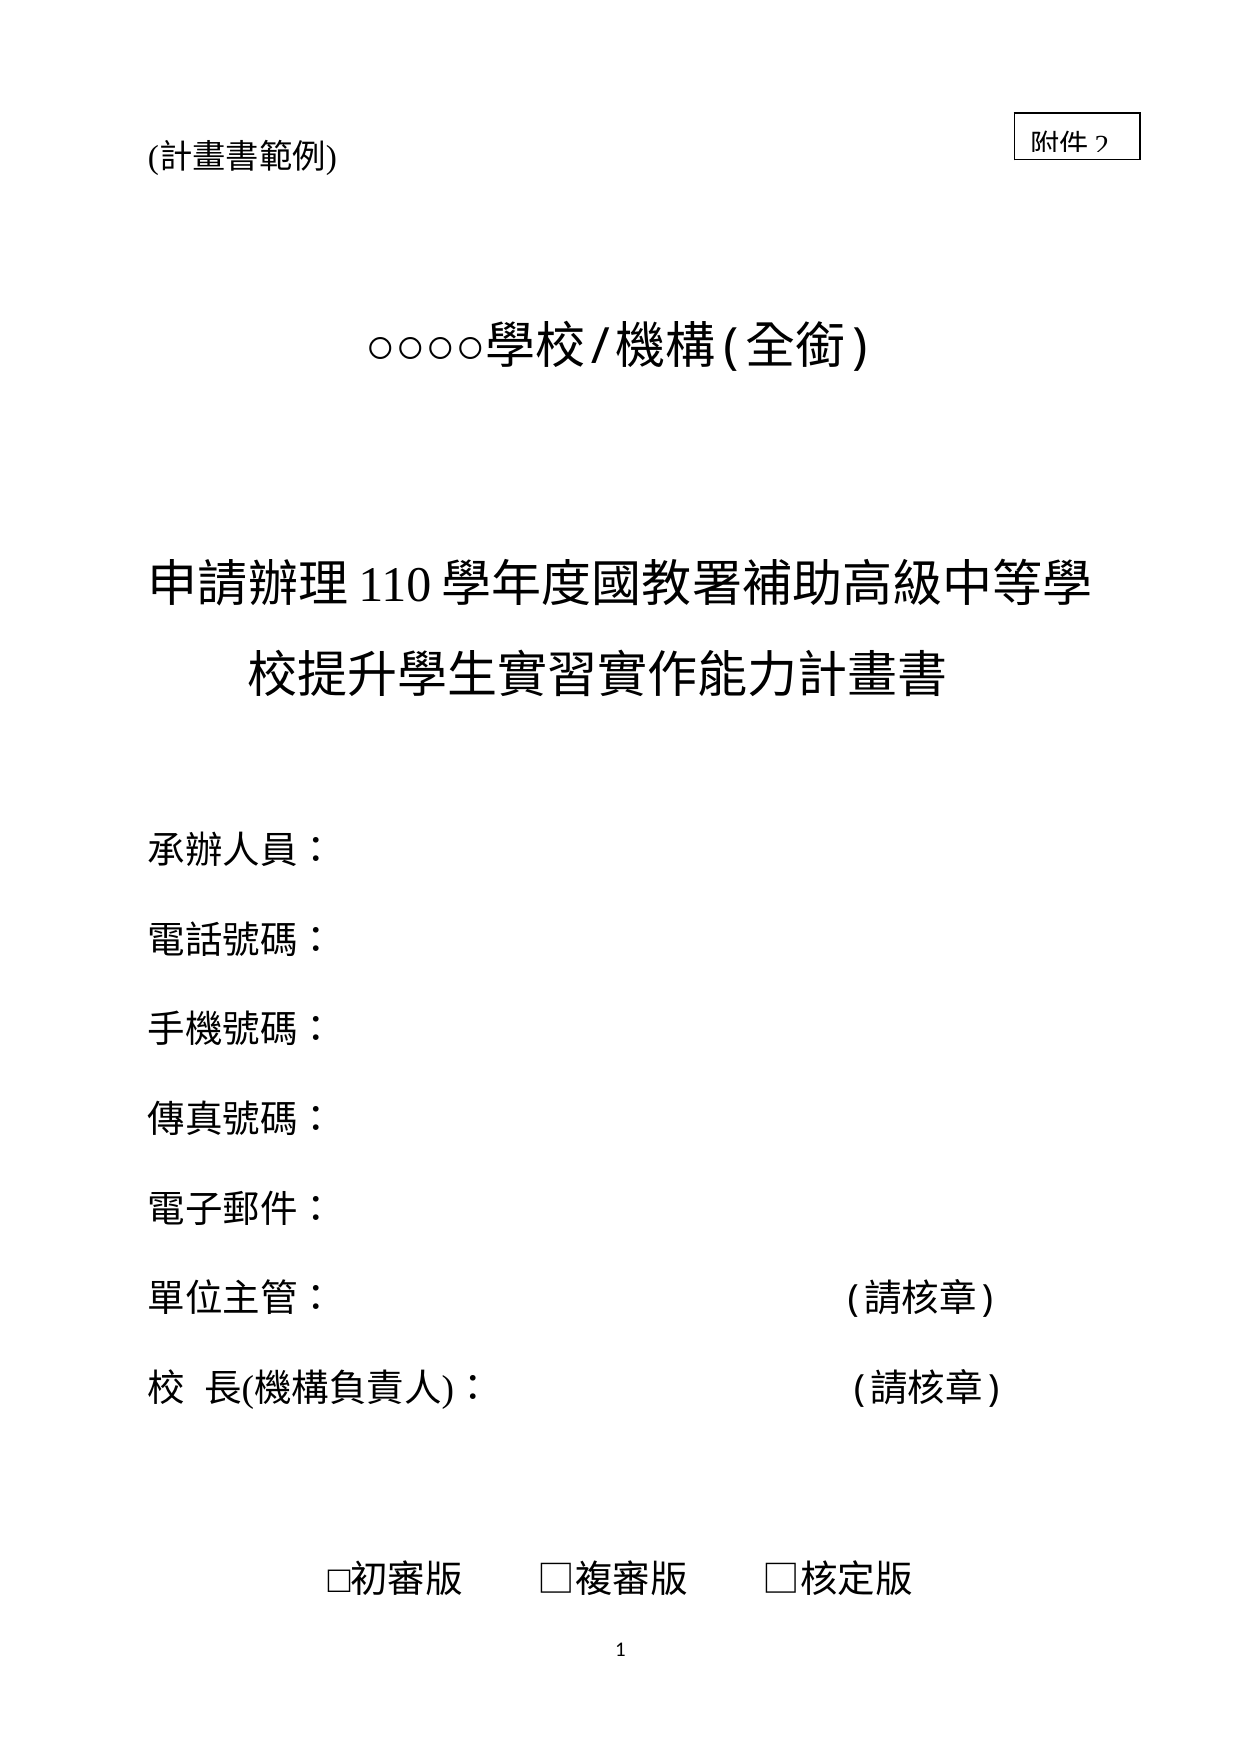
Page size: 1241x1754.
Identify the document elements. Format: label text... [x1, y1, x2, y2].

text 單位主管： (請核章) [148, 1254, 1092, 1316]
text 附件2 [1030, 121, 1124, 151]
text ○○○○學校/機構(全銜) [148, 306, 1092, 379]
text 校 長(機構負責人)： (請核章) [148, 1343, 1092, 1406]
text 手機號碼： [148, 985, 1092, 1047]
text 傳真號碼： [148, 1074, 1092, 1137]
text 電話號碼： [148, 895, 1092, 958]
text (計畫書範例) [148, 112, 1092, 175]
text 申請辦理110學年度國教署補助高級中等學校提升學生實習實作能力計畫書 [148, 544, 1092, 706]
text □初審版 □複審版 □核定版 [148, 1549, 1092, 1604]
text 承辦人員： [148, 806, 1092, 868]
text [1015, 114, 1139, 159]
text 電子郵件： [148, 1164, 1092, 1227]
